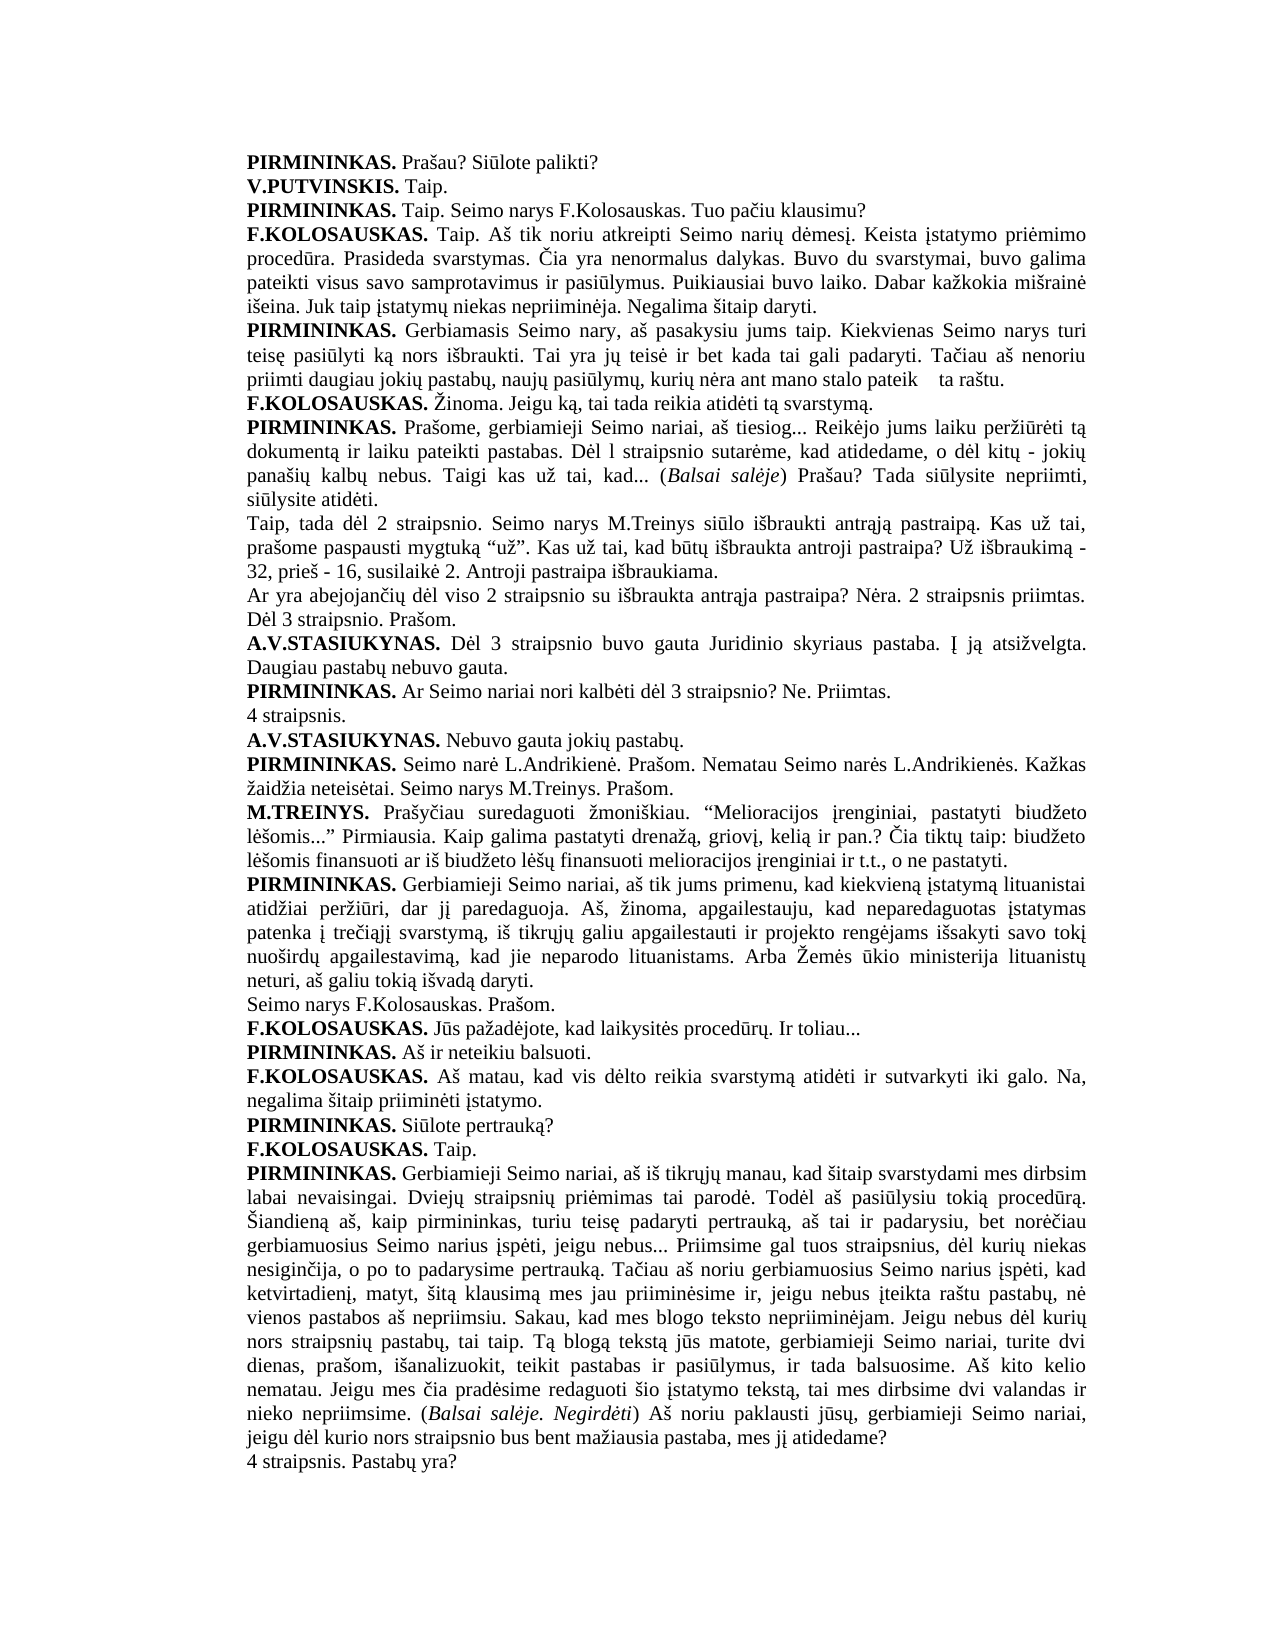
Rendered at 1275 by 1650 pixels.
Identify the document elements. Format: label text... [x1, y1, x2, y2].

text 4 straipsnis. Pastabų yra? [247, 1449, 1087, 1473]
text PIRMININKAS. Gerbiamasis Seimo nary, aš pasakysiu jums taip. Kiekvienas Seimo narys turi teisę pasiūlyti ką nors išbraukti. Tai yra jų teisė ir bet kada tai gali padaryti. Tačiau aš nenoriu priimti daugiau jokių pastabų, naujų pasiūlymų, kurių nėra ant mano stalo pateik ta raštu. [247, 318, 1087, 391]
text F.KOLOSAUSKAS. Aš matau, kad vis dėlto reikia svarstymą atidėti ir sutvarkyti iki galo. Na, negalima šitaip priiminėti įstatymo. [247, 1064, 1087, 1112]
text Seimo narys F.Kolosauskas. Prašom. [247, 992, 1087, 1016]
text PIRMININKAS. Prašau? Siūlote palikti? [247, 150, 1087, 174]
text PIRMININKAS. Gerbiamieji Seimo nariai, aš iš tikrųjų manau, kad šitaip svarstydami mes dirbsim labai nevaisingai. Dviejų straipsnių priėmimas tai parodė. Todėl aš pasiūlysiu tokią procedūrą. Šiandieną aš, kaip pirmininkas, turiu teisę padaryti pertrauką, aš tai ir padarysiu, bet norėčiau gerbiamuosius Seimo narius įspėti, jeigu nebus... Priimsime gal tuos straipsnius, dėl kurių niekas nesiginčija, o po to padarysime pertrauką. Tačiau aš noriu gerbiamuosius Seimo narius įspėti, kad ketvirtadienį, matyt, šitą klausimą mes jau priiminėsime ir, jeigu nebus įteikta raštu pastabų, nė vienos pastabos aš nepriimsiu. Sakau, kad mes blogo teksto nepriiminėjam. Jeigu nebus dėl kurių nors straipsnių pastabų, tai taip. Tą blogą tekstą jūs matote, gerbiamieji Seimo nariai, turite dvi dienas, prašom, išanalizuokit, teikit pastabas ir pasiūlymus, ir tada balsuosime. Aš kito kelio nematau. Jeigu mes čia pradėsime redaguoti šio įstatymo tekstą, tai mes dirbsime dvi valandas ir nieko nepriimsime. (Balsai salėje. Negirdėti) Aš noriu paklausti jūsų, gerbiamieji Seimo nariai, jeigu dėl kurio nors straipsnio bus bent mažiausia pastaba, mes jį atidedame? [247, 1161, 1087, 1449]
text F.KOLOSAUSKAS. Žinoma. Jeigu ką, tai tada reikia atidėti tą svarstymą. [247, 391, 1087, 415]
text Taip, tada dėl 2 straipsnio. Seimo narys M.Treinys siūlo išbraukti antrąją pastraipą. Kas už tai, prašome paspausti mygtuką “už”. Kas už tai, kad būtų išbraukta antroji pastraipa? Už išbraukimą - 32, prieš - 16, susilaikė 2. Antroji pastraipa išbraukiama. [247, 511, 1087, 583]
text F.KOLOSAUSKAS. Taip. [247, 1137, 1087, 1161]
text PIRMININKAS. Gerbiamieji Seimo nariai, aš tik jums primenu, kad kiekvieną įstatymą lituanistai atidžiai peržiūri, dar jį paredaguoja. Aš, žinoma, apgailestauju, kad neparedaguotas įstatymas patenka į trečiąjį svarstymą, iš tikrųjų galiu apgailestauti ir projekto rengėjams išsakyti savo tokį nuoširdų apgailestavimą, kad jie neparodo lituanistams. Arba Žemės ūkio ministerija lituanistų neturi, aš galiu tokią išvadą daryti. [247, 872, 1087, 992]
text 4 straipsnis. [247, 703, 1087, 727]
text F.KOLOSAUSKAS. Taip. Aš tik noriu atkreipti Seimo narių dėmesį. Keista įstatymo priėmimo procedūra. Prasideda svarstymas. Čia yra nenormalus dalykas. Buvo du svarstymai, buvo galima pateikti visus savo samprotavimus ir pasiūlymus. Puikiausiai buvo laiko. Dabar kažkokia mišrainė išeina. Juk taip įstatymų niekas nepriiminėja. Negalima šitaip daryti. [247, 222, 1087, 318]
text F.KOLOSAUSKAS. Jūs pažadėjote, kad laikysitės procedūrų. Ir toliau... [247, 1016, 1087, 1040]
text PIRMININKAS. Aš ir neteikiu balsuoti. [247, 1040, 1087, 1064]
text A.V.STASIUKYNAS. Dėl 3 straipsnio buvo gauta Juridinio skyriaus pastaba. Į ją atsižvelgta. Daugiau pastabų nebuvo gauta. [247, 631, 1087, 679]
text PIRMININKAS. Seimo narė L.Andrikienė. Prašom. Nematau Seimo narės L.Andrikienės. Kažkas žaidžia neteisėtai. Seimo narys M.Treinys. Prašom. [247, 752, 1087, 800]
text V.PUTVINSKIS. Taip. [247, 174, 1087, 198]
text Ar yra abejojančių dėl viso 2 straipsnio su išbraukta antrąja pastraipa? Nėra. 2 straipsnis priimtas. Dėl 3 straipsnio. Prašom. [247, 583, 1087, 631]
text PIRMININKAS. Prašome, gerbiamieji Seimo nariai, aš tiesiog... Reikėjo jums laiku peržiūrėti tą dokumentą ir laiku pateikti pastabas. Dėl l straipsnio sutarėme, kad atidedame, o dėl kitų - jokių panašių kalbų nebus. Taigi kas už tai, kad... (Balsai salėje) Prašau? Tada siūlysite nepriimti, siūlysite atidėti. [247, 415, 1087, 511]
text M.TREINYS. Prašyčiau suredaguoti žmoniškiau. “Melioracijos įrenginiai, pastatyti biudžeto lėšomis...” Pirmiausia. Kaip galima pastatyti drenažą, griovį, kelią ir pan.? Čia tiktų taip: biudžeto lėšomis finansuoti ar iš biudžeto lėšų finansuoti melioracijos įrenginiai ir t.t., o ne pastatyti. [247, 800, 1087, 872]
text PIRMININKAS. Ar Seimo nariai nori kalbėti dėl 3 straipsnio? Ne. Priimtas. [247, 679, 1087, 703]
text PIRMININKAS. Siūlote pertrauką? [247, 1112, 1087, 1137]
text PIRMININKAS. Taip. Seimo narys F.Kolosauskas. Tuo pačiu klausimu? [247, 198, 1087, 222]
text A.V.STASIUKYNAS. Nebuvo gauta jokių pastabų. [247, 727, 1087, 752]
